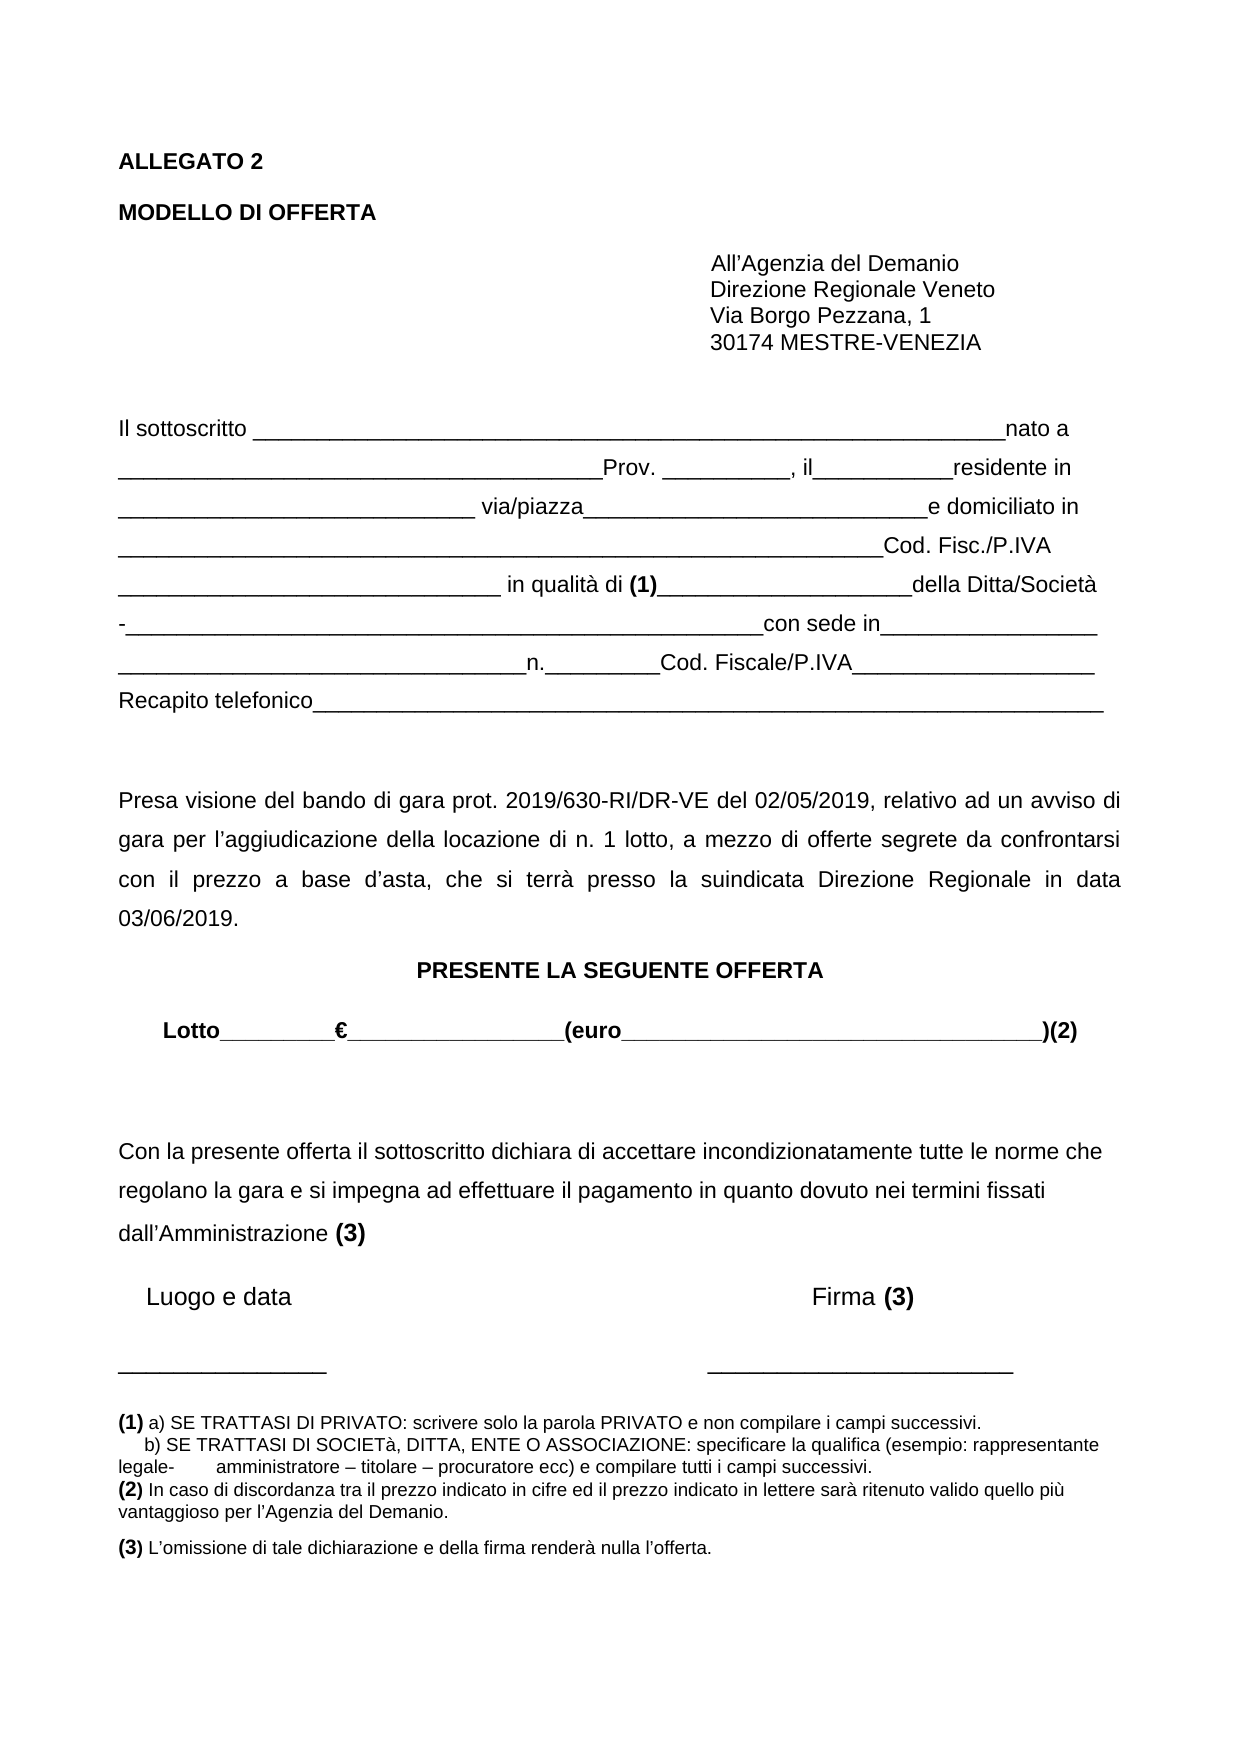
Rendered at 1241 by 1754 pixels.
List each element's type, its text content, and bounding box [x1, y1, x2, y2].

text Presa visione del bando di gara prot. 2019/630-RI/DR-VE del 02/05/2019, relativo ad un avviso di gara per l’aggiudicazione della locazione di n. 1 lotto, a mezzo di offerte segrete da confrontarsi con il prezzo a base d’asta, che si terrà presso la suindicata Direzione Regionale in data 03/06/2019. [118, 787, 1122, 931]
text Con la presente offerta il sottoscritto dichiara di accettare incondizionatamente tutte le norme che regolano la gara e si impegna ad effettuare il pagamento in quanto dovuto nei termini fissati dall’Amministrazione (3) [118, 1138, 1122, 1247]
text Direzione Regionale Veneto [118, 276, 1122, 302]
text PRESENTE LA SEGUENTE OFFERTA [118, 957, 1122, 983]
text Il sottoscritto ___________________________________________________________nato a [118, 415, 1122, 442]
text ALLEGATO 2 [118, 148, 1122, 174]
text (2) In caso di discordanza tra il prezzo indicato in cifre ed il prezzo indicato in lettere sarà ritenuto valido quello più vantaggioso per l’Agenzia del Demanio. [118, 1477, 1122, 1523]
text _______________ ______________________ [118, 1346, 1122, 1375]
text ______________________________________Prov. __________, il___________residente in [118, 454, 1122, 481]
text (1) a) SE TRATTASI DI PRIVATO: scrivere solo la parola PRIVATO e non compilare i campi successivi. [118, 1410, 1122, 1434]
text ________________________________n._________Cod. Fiscale/P.IVA___________________ [118, 648, 1122, 675]
text -__________________________________________________con sede in_________________ [118, 610, 1122, 636]
text All’Agenzia del Demanio [118, 250, 1122, 276]
text ______________________________ in qualità di (1)____________________della Ditta/Società [118, 571, 1122, 597]
text MODELLO DI OFFERTA [118, 199, 1122, 225]
text (3) L’omissione di tale dichiarazione e della firma renderà nulla l’offerta. [118, 1535, 1122, 1559]
text ____________________________ via/piazza___________________________e domiciliato in [118, 493, 1122, 519]
text ____________________________________________________________Cod. Fisc./P.IVA [118, 532, 1122, 558]
text Via Borgo Pezzana, 1 [118, 302, 1122, 329]
text b) SE TRATTASI DI SOCIETà, DITTA, ENTE O ASSOCIAZIONE: specificare la qualifica (esempio: rappresentante legale- amministratore – titolare – procuratore ecc) e compilare tutti i campi successivi. [118, 1434, 1122, 1477]
text Lotto_________€_________________(euro_________________________________)(2) [118, 1017, 1122, 1044]
text 30174 MESTRE-VENEZIA [118, 329, 1122, 355]
text Luogo e data Firma (3) [118, 1282, 1122, 1311]
text Recapito telefonico______________________________________________________________ [118, 687, 1122, 714]
